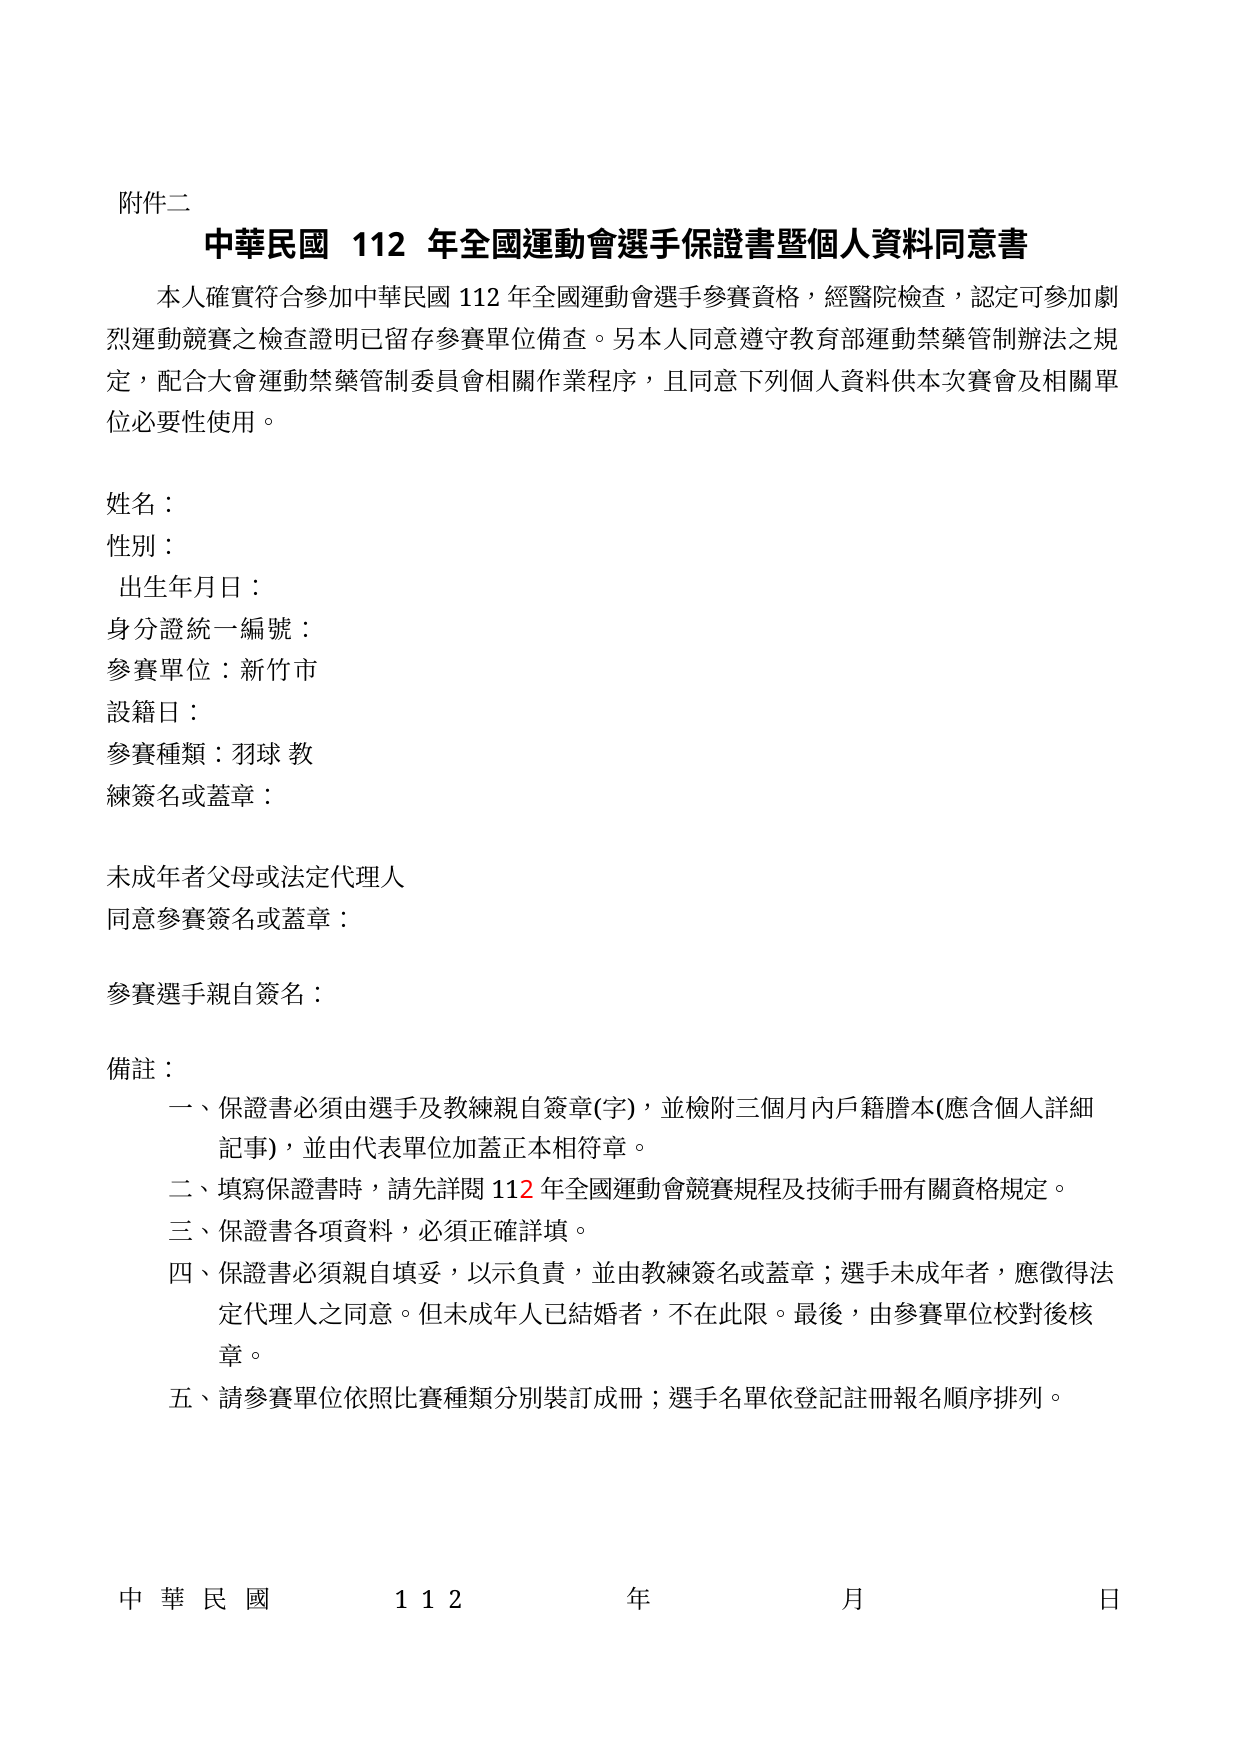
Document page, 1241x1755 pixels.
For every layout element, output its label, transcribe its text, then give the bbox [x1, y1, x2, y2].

text 參賽選手親自簽名： 備註： [106, 943, 344, 1093]
text 記事)，並由代表單位加蓋正本相符章。 [218, 1128, 1134, 1164]
subtitle 中華民國 112 年全國運動會選手保證書暨個人資料同意書 [203, 218, 1134, 266]
text 一、保證書必須由選手及教練親自簽章(字)，並檢附三個月內戶籍謄本(應含個人詳細 [168, 1093, 1134, 1123]
text 二、填寫保證書時，請先詳閱 112 年全國運動會競賽規程及技術手冊有關資格規定。三、保證書各項資料，必須正確詳填。 [168, 1170, 1094, 1248]
text 四、保證書必須親自填妥，以示負責，並由教練簽名或蓋章；選手未成年者，應徵得法定代理人之同意。但未成年人已結婚者，不在此限。最後，由參賽單位校對後核 章。 [168, 1253, 1119, 1373]
text 身分證統一編號： 參賽單位：新竹市設籍日： [106, 609, 319, 729]
text 出生年月日： [118, 568, 1134, 604]
text 附件二 [118, 183, 193, 219]
text 五、請參賽單位依照比賽種類分別裝訂成冊；選手名單依登記註冊報名順序排列。 [168, 1379, 1134, 1414]
text 中 華 民 國 1 1 2 年 月 日 [118, 1580, 1134, 1616]
text 參賽種類：羽球 教練簽名或蓋章： [106, 734, 319, 812]
text 未成年者父母或法定代理人同意參賽簽名或蓋章： [106, 858, 419, 935]
text 本人確實符合參加中華民國 112 年全國運動會選手參賽資格，經醫院檢查，認定可參加劇烈運動競賽之檢查證明已留存參賽單位備查。另本人同意遵守教育部運動禁藥管制辦法之規定，配合大會運動禁藥管制委員會相關作業程序，且同意下列個人資料供本次賽會及相關單位必要性使用。 [106, 278, 1119, 439]
text 姓名： 性別： [106, 484, 194, 562]
